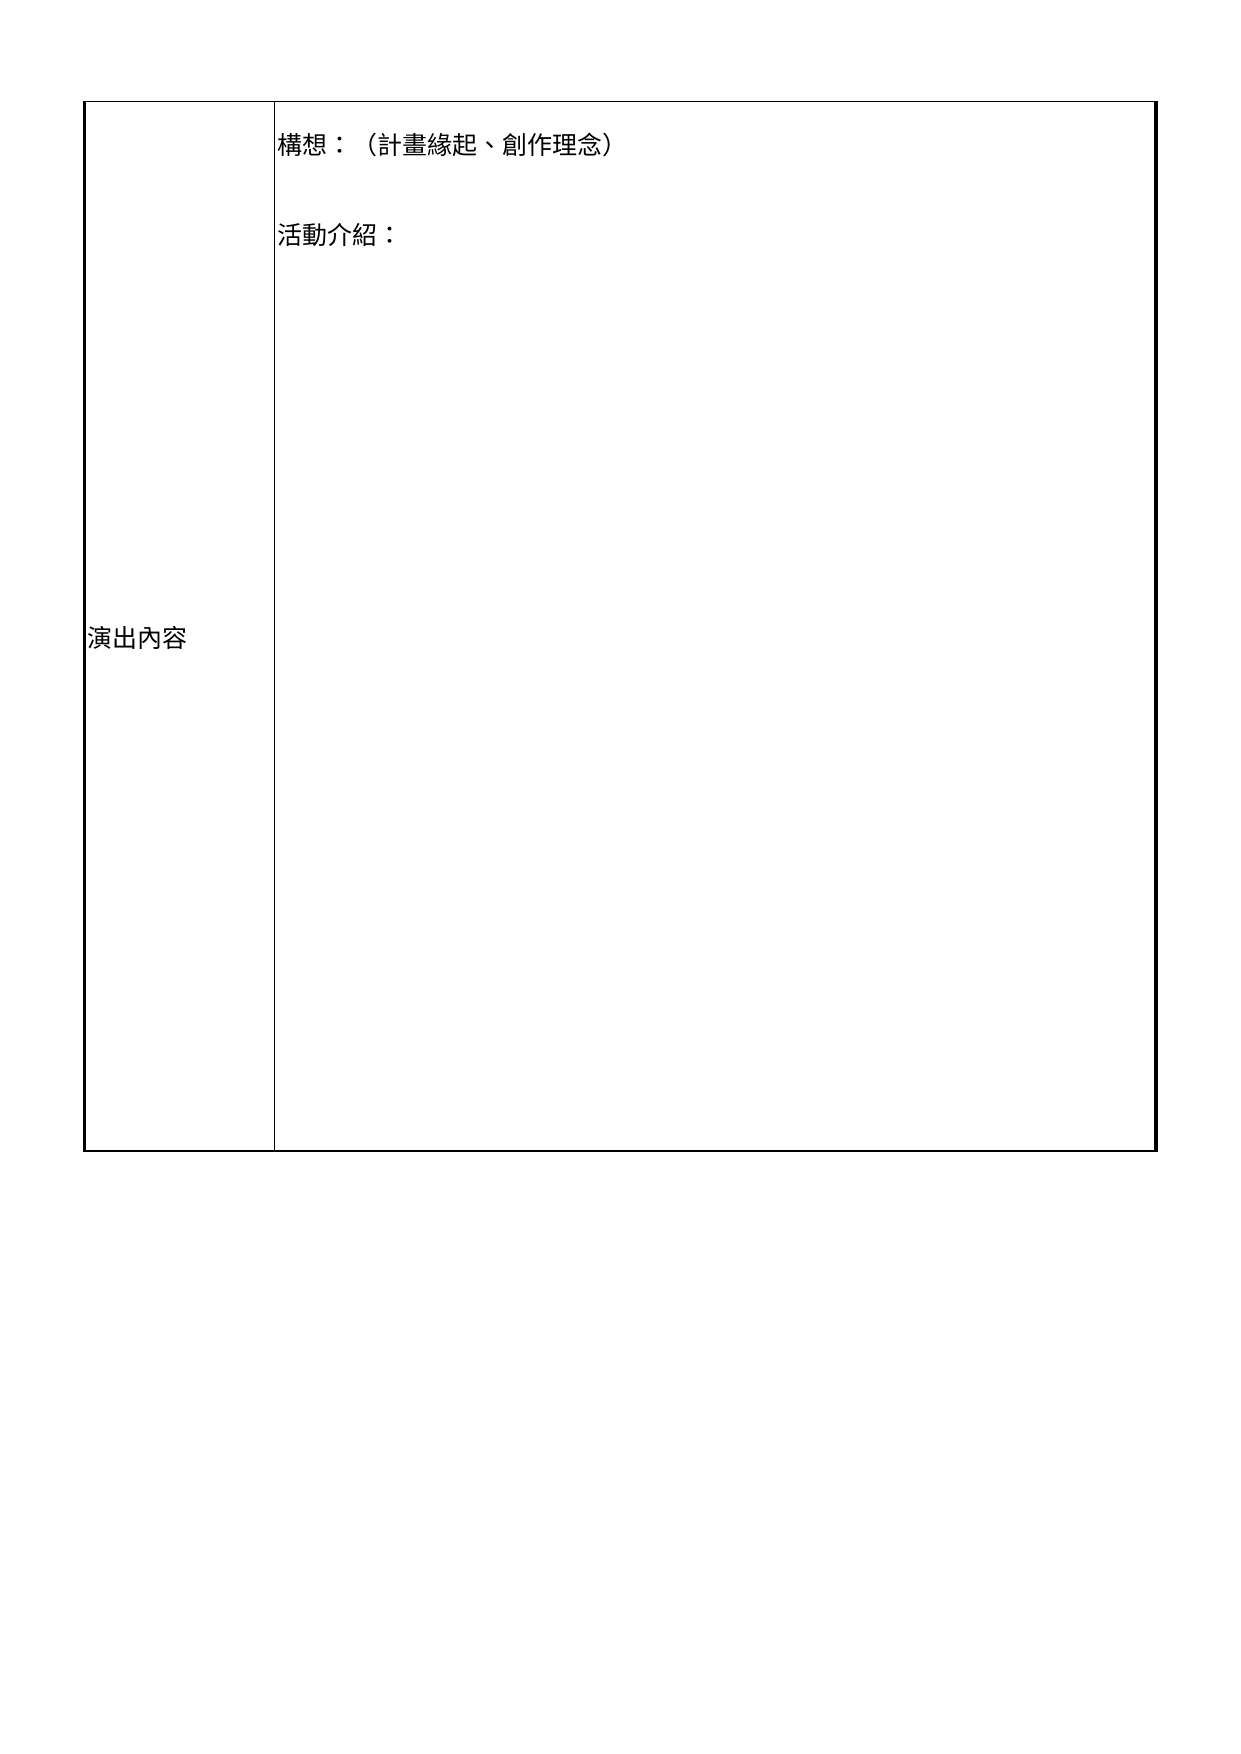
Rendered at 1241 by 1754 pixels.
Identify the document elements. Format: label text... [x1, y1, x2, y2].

table_cell 演出內容 [86, 102, 274, 1150]
table_cell 構想：（計畫緣起、創作理念） 活動介紹： [275, 102, 1154, 1150]
